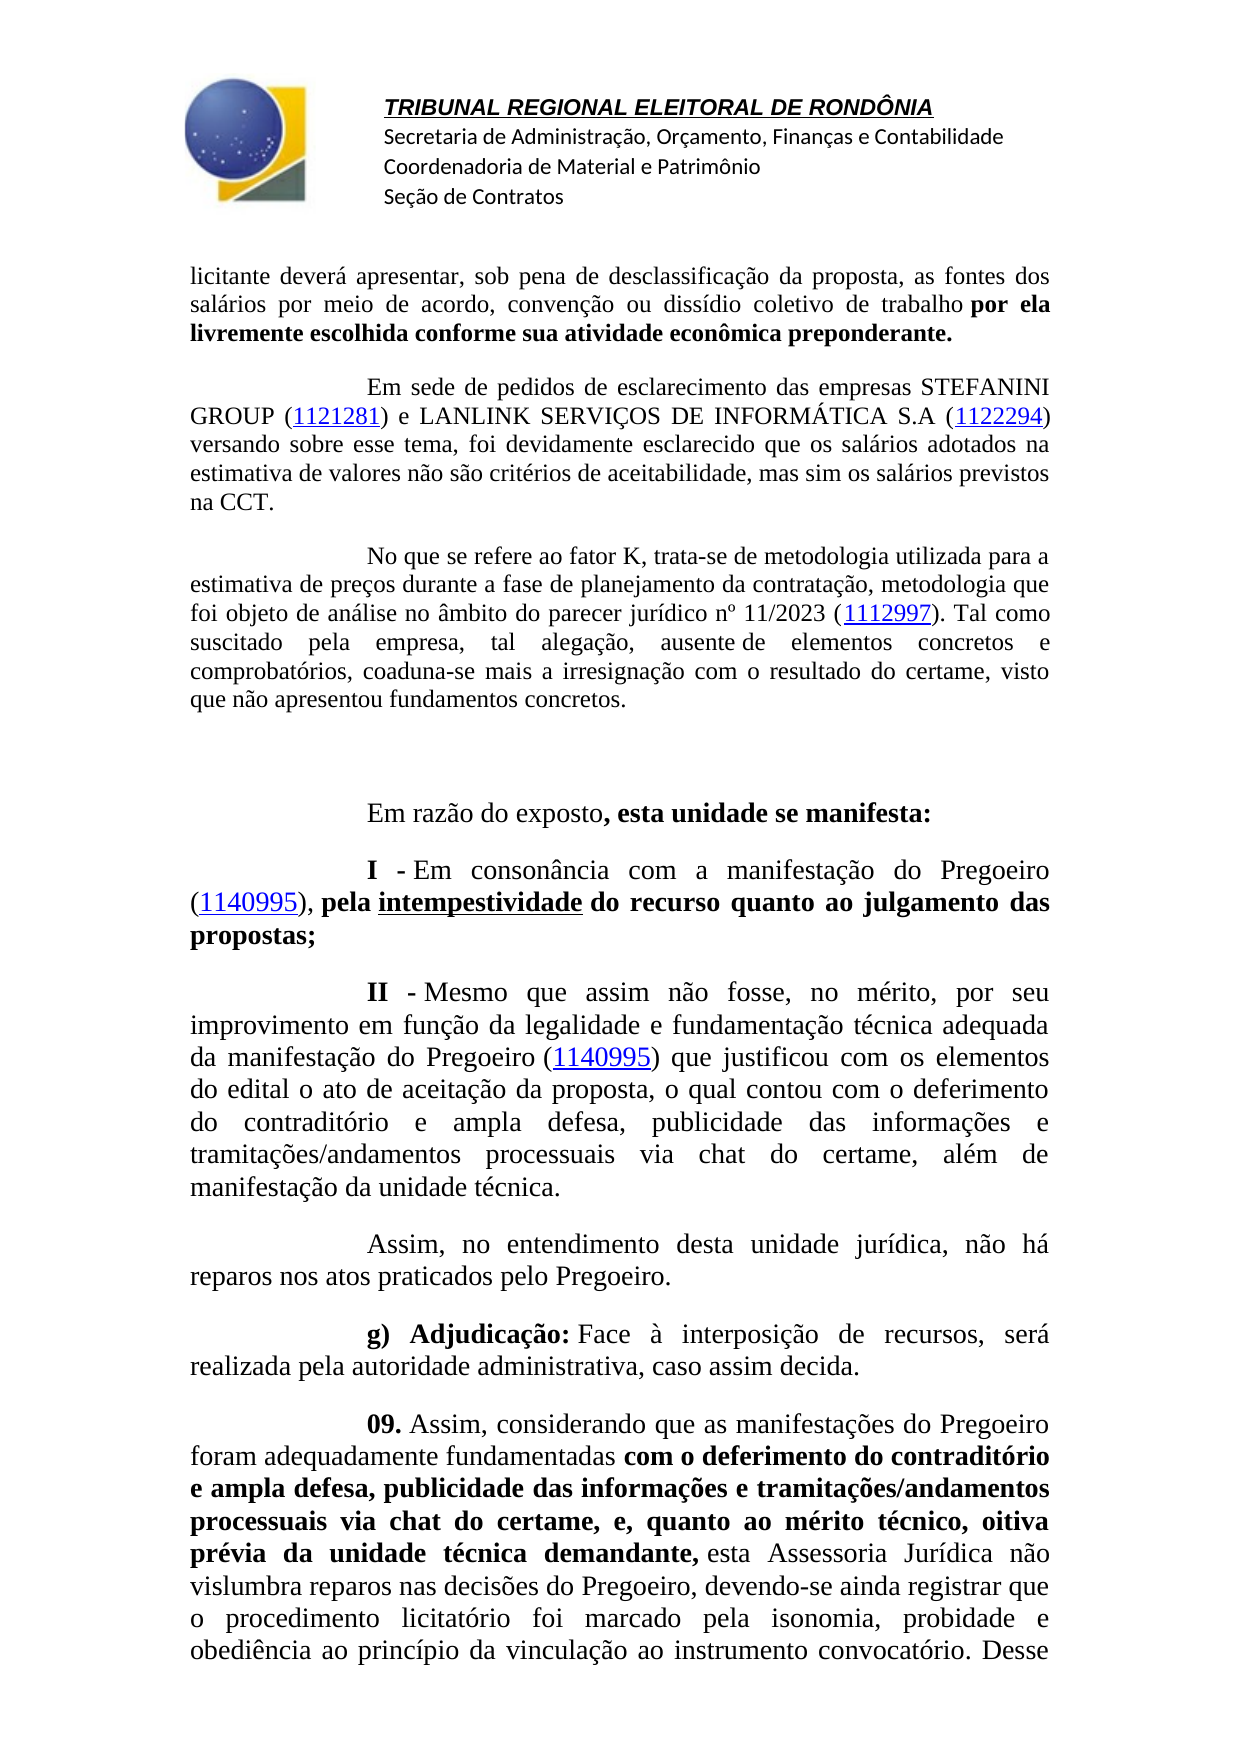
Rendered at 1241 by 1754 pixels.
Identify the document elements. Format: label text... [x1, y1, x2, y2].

text g) Adjudicação: Face à interposição de recursos, será realizada pela autoridade administrativa, caso assim decida. [190, 1317, 1051, 1382]
text Assim, no entendimento desta unidade jurídica, não há reparos nos atos praticados pelo Pregoeiro. [190, 1227, 1051, 1292]
text licitante deverá apresentar, sob pena de desclassificação da proposta, as fontes dos salários por meio de acordo, convenção ou dissídio coletivo de trabalho por ela livremente escolhida conforme sua atividade econômica preponderante. [190, 261, 1051, 347]
text Em sede de pedidos de esclarecimento das empresas STEFANINI GROUP (1121281) e LANLINK SERVIÇOS DE INFORMÁTICA S.A (1122294) versando sobre esse tema, foi devidamente esclarecido que os salários adotados na estimativa de valores não são critérios de aceitabilidade, mas sim os salários previstos na CCT. [190, 372, 1051, 516]
text II - Mesmo que assim não fosse, no mérito, por seu improvimento em função da legalidade e fundamentação técnica adequada da manifestação do Pregoeiro (1140995) que justificou com os elementos do edital o ato de aceitação da proposta, o qual contou com o deferimento do contraditório e ampla defesa, publicidade das informações e tramitações/andamentos processuais via chat do certame, além de manifestação da unidade técnica. [190, 975, 1051, 1202]
text 09. Assim, considerando que as manifestações do Pregoeiro foram adequadamente fundamentadas com o deferimento do contraditório e ampla defesa, publicidade das informações e tramitações/andamentos processuais via chat do certame, e, quanto ao mérito técnico, oitiva prévia da unidade técnica demandante, esta Assessoria Jurídica não vislumbra reparos nas decisões do Pregoeiro, devendo-se ainda registrar que o procedimento licitatório foi marcado pela isonomia, probidade e obediência ao princípio da vinculação ao instrumento convocatório. Desse [190, 1407, 1051, 1666]
text No que se refere ao fator K, trata-se de metodologia utilizada para a estimativa de preços durante a fase de planejamento da contratação, metodologia que foi objeto de análise no âmbito do parecer jurídico nº 11/2023 (1112997). Tal como suscitado pela empresa, tal alegação, ausente de elementos concretos e comprobatórios, coaduna-se mais a irresignação com o resultado do certame, visto que não apresentou fundamentos concretos. [190, 541, 1051, 713]
text I - Em consonância com a manifestação do Pregoeiro (1140995), pela intempestividade do recurso quanto ao julgamento das propostas; [190, 853, 1051, 950]
text Em razão do exposto, esta unidade se manifesta: [190, 796, 1051, 828]
